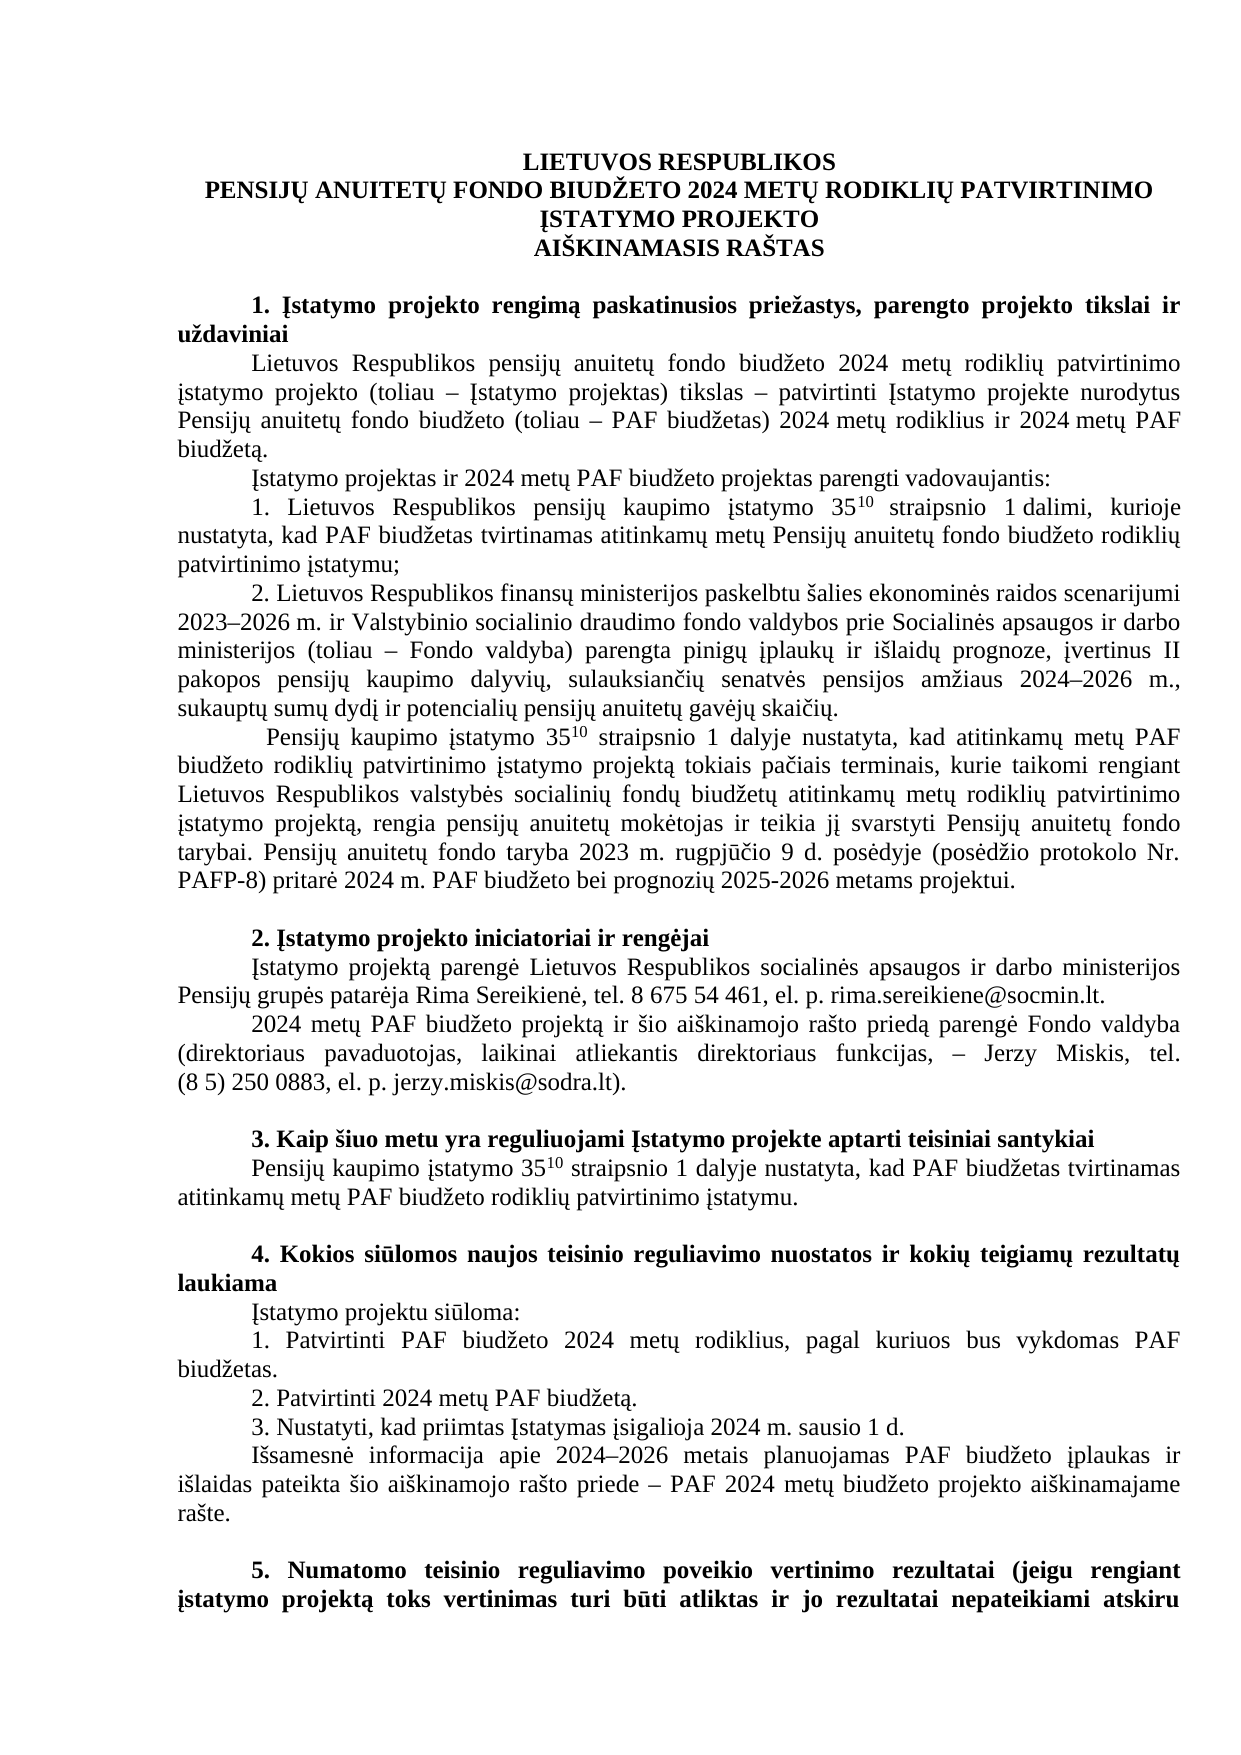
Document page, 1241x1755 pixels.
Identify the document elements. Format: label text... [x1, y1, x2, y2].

text Pensijų kaupimo įstatymo 3510 straipsnio 1 dalyje nustatyta, kad atitinkamų metų PAF biudžeto rodiklių patvirtinimo įstatymo projektą tokiais pačiais terminais, kurie taikomi rengiant Lietuvos Respublikos valstybės socialinių fondų biudžetų atitinkamų metų rodiklių patvirtinimo įstatymo projektą, rengia pensijų anuitetų mokėtojas ir teikia jį svarstyti Pensijų anuitetų fondo tarybai. Pensijų anuitetų fondo taryba 2023 m. rugpjūčio 9 d. posėdyje (posėdžio protokolo Nr. PAFP-8) pritarė 2024 m. PAF biudžeto bei prognozių 2025-2026 metams projektui. [177, 722, 1181, 894]
text 3. Nustatyti, kad priimtas Įstatymas įsigalioja 2024 m. sausio 1 d. [177, 1412, 1181, 1441]
text 2024 metų PAF biudžeto projektą ir šio aiškinamojo rašto priedą parengė Fondo valdyba (direktoriaus pavaduotojas, laikinai atliekantis direktoriaus funkcijas, – Jerzy Miskis, tel. (8 5) 250 0883, el. p. jerzy.miskis@sodra.lt). [177, 1009, 1181, 1096]
text Įstatymo projektas ir 2024 metų PAF biudžeto projektas parengti vadovaujantis: [177, 463, 1181, 492]
text Įstatymo projektą parengė Lietuvos Respublikos socialinės apsaugos ir darbo ministerijos Pensijų grupės patarėja Rima Sereikienė, tel. 8 675 54 461, el. p. rima.sereikiene@socmin.lt. [177, 952, 1181, 1009]
text 1. Lietuvos Respublikos pensijų kaupimo įstatymo 3510 straipsnio 1 dalimi, kurioje nustatyta, kad PAF biudžetas tvirtinamas atitinkamų metų Pensijų anuitetų fondo biudžeto rodiklių patvirtinimo įstatymu; [177, 492, 1181, 578]
text Išsamesnė informacija apie 2024–2026 metais planuojamas PAF biudžeto įplaukas ir išlaidas pateikta šio aiškinamojo rašto priede – PAF 2024 metų biudžeto projekto aiškinamajame rašte. [177, 1441, 1181, 1527]
text AIŠKINAMASIS RAŠTAS [177, 233, 1181, 262]
text 2. Įstatymo projekto iniciatoriai ir rengėjai [177, 923, 1181, 952]
text 1. Patvirtinti PAF biudžeto 2024 metų rodiklius, pagal kuriuos bus vykdomas PAF biudžetas. [177, 1326, 1181, 1383]
text 4. Kokios siūlomos naujos teisinio reguliavimo nuostatos ir kokių teigiamų rezultatų laukiama [177, 1239, 1181, 1297]
text Lietuvos Respublikos pensijų anuitetų fondo biudžeto 2024 metų rodiklių patvirtinimo įstatymo projekto (toliau – Įstatymo projektas) tikslas – patvirtinti Įstatymo projekte nurodytus Pensijų anuitetų fondo biudžeto (toliau – PAF biudžetas) 2024 metų rodiklius ir 2024 metų PAF biudžetą. [177, 348, 1181, 463]
text 5. Numatomo teisinio reguliavimo poveikio vertinimo rezultatai (jeigu rengiant įstatymo projektą toks vertinimas turi būti atliktas ir jo rezultatai nepateikiami atskiru [177, 1556, 1181, 1613]
text 2. Patvirtinti 2024 metų PAF biudžetą. [177, 1383, 1181, 1412]
text Pensijų kaupimo įstatymo 3510 straipsnio 1 dalyje nustatyta, kad PAF biudžetas tvirtinamas atitinkamų metų PAF biudžeto rodiklių patvirtinimo įstatymu. [177, 1153, 1181, 1211]
text 3. Kaip šiuo metu yra reguliuojami Įstatymo projekte aptarti teisiniai santykiai [177, 1124, 1181, 1153]
text Įstatymo projektu siūloma: [177, 1297, 1181, 1326]
text 2. Lietuvos Respublikos finansų ministerijos paskelbtu šalies ekonominės raidos scenarijumi 2023–2026 m. ir Valstybinio socialinio draudimo fondo valdybos prie Socialinės apsaugos ir darbo ministerijos (toliau – Fondo valdyba) parengta pinigų įplaukų ir išlaidų prognoze, įvertinus II pakopos pensijų kaupimo dalyvių, sulauksiančių senatvės pensijos amžiaus 2024–2026 m., sukauptų sumų dydį ir potencialių pensijų anuitetų gavėjų skaičių. [177, 578, 1181, 722]
text LIETUVOS RESPUBLIKOS [177, 147, 1181, 176]
text 1. Įstatymo projekto rengimą paskatinusios priežastys, parengto projekto tikslai ir uždaviniai [177, 291, 1181, 348]
text PENSIJŲ ANUITETŲ FONDO BIUDŽETO 2024 METŲ RODIKLIŲ PATVIRTINIMO ĮSTATYMO PROJEKTO [177, 176, 1181, 233]
